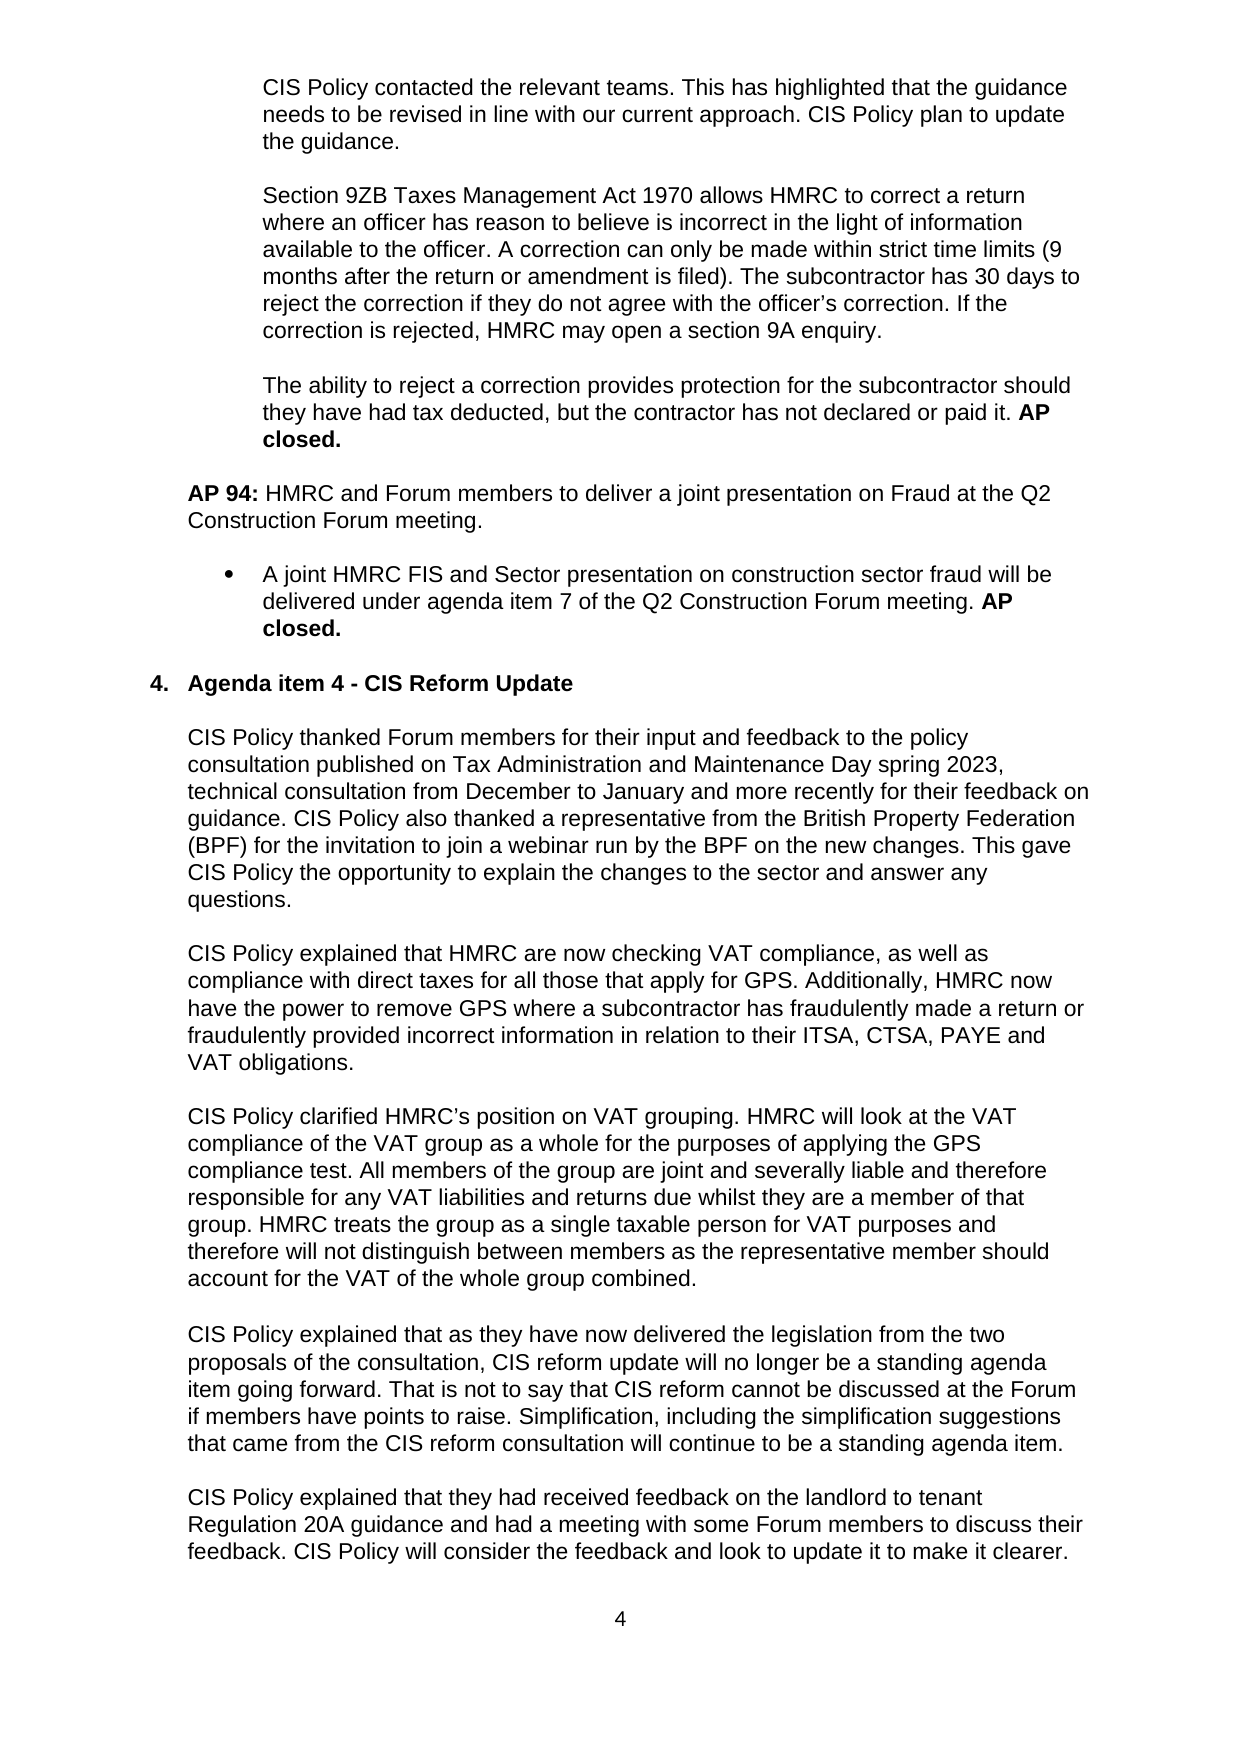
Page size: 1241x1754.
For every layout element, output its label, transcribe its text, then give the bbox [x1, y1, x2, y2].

list AP 94: HMRC and Forum members to deliver a joint presentation on Fraud at the Q2 Construction Forum meeting. [187, 480, 1090, 533]
list CIS Policy contacted the relevant teams. This has highlighted that the guidance needs to be revised in line with our current approach. CIS Policy plan to update the guidance. [262, 74, 1090, 154]
list CIS Policy thanked Forum members for their input and feedback to the policy consultation published on Tax Administration and Maintenance Day spring 2023, technical consultation from December to January and more recently for their feedback on guidance. CIS Policy also thanked a representative from the British Property Federation (BPF) for the invitation to join a webinar run by the BPF on the new changes. This gave CIS Policy the opportunity to explain the changes to the sector and answer any questions. [187, 724, 1090, 913]
list CIS Policy explained that HMRC are now checking VAT compliance, as well as compliance with direct taxes for all those that apply for GPS. Additionally, HMRC now have the power to remove GPS where a subcontractor has fraudulently made a return or fraudulently provided incorrect information in relation to their ITSA, CTSA, PAYE and VAT obligations. [187, 940, 1090, 1075]
list The ability to reject a correction provides protection for the subcontractor should they have had tax deducted, but the contractor has not declared or paid it. AP closed. [262, 372, 1090, 452]
list CIS Policy explained that they had received feedback on the landlord to tenant Regulation 20A guidance and had a meeting with some Forum members to discuss their feedback. CIS Policy will consider the feedback and look to update it to make it clearer. [187, 1484, 1090, 1564]
list Agenda item 4 - CIS Reform Update [150, 669, 1090, 696]
list CIS Policy explained that as they have now delivered the legislation from the two proposals of the consultation, CIS reform update will no longer be a standing agenda item going forward. That is not to say that CIS reform cannot be discussed at the Forum if members have points to raise. Simplification, including the simplification suggestions that came from the CIS reform consultation will continue to be a standing agenda item. [187, 1321, 1090, 1456]
list Section 9ZB Taxes Management Act 1970 allows HMRC to correct a return where an officer has reason to believe is incorrect in the light of information available to the officer. A correction can only be made within strict time limits (9 months after the return or amendment is filed). The subcontractor has 30 days to reject the correction if they do not agree with the officer’s correction. If the correction is rejected, HMRC may open a section 9A enquiry. [262, 182, 1090, 344]
list CIS Policy clarified HMRC’s position on VAT grouping. HMRC will look at the VAT compliance of the VAT group as a whole for the purposes of applying the GPS compliance test. All members of the group are joint and severally liable and therefore responsible for any VAT liabilities and returns due whilst they are a member of that group. HMRC treats the group as a single taxable person for VAT purposes and therefore will not distinguish between members as the representative member should account for the VAT of the whole group combined. [187, 1103, 1090, 1292]
list A joint HMRC FIS and Sector presentation on construction sector fraud will be delivered under agenda item 7 of the Q2 Construction Forum meeting. AP closed. [225, 561, 1090, 642]
